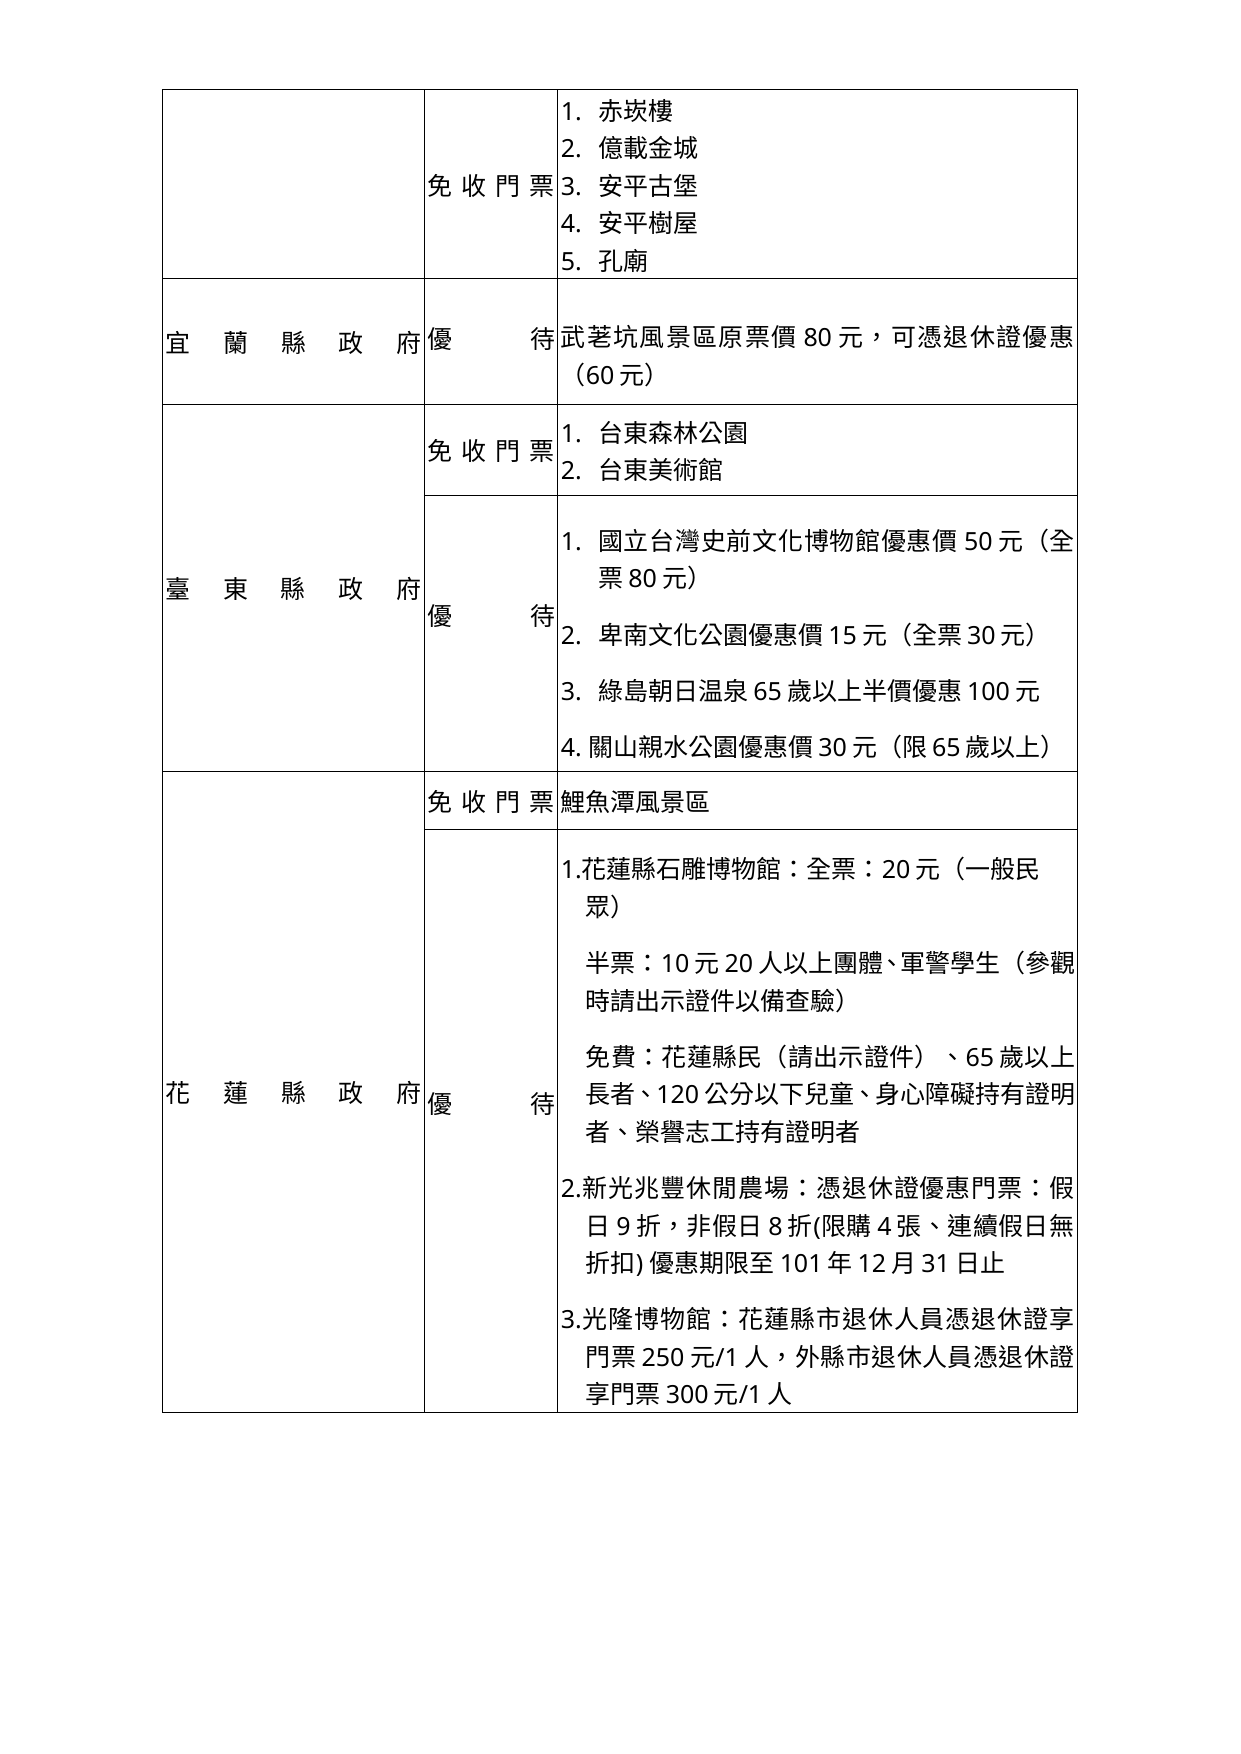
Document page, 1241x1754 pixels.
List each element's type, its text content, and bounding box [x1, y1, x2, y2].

table_cell 台南市政府 [163, 90, 424, 278]
table_cell 免收門票 [425, 405, 557, 495]
table_cell 武荖坑風景區原票價80元，可憑退休證優惠（60元） [558, 279, 1077, 404]
table_cell 優待 [425, 496, 557, 771]
table_cell 赤崁樓 億載金城 安平古堡 安平樹屋 孔廟 [558, 90, 1077, 278]
table_cell 優待 [425, 279, 557, 404]
table_cell 免收門票 [425, 772, 557, 829]
table_cell 國立台灣史前文化博物館優惠價50元（全票80元） 卑南文化公園優惠價15元（全票30元） 綠島朝日温泉65歲以上半價優惠100元 4. 關山親水公園優惠價30元（限65歲以上） [558, 496, 1077, 771]
table_cell 鯉魚潭風景區 [558, 772, 1077, 829]
table_cell 台東森林公園 台東美術館 [558, 405, 1077, 495]
table_cell 1.花蓮縣石雕博物館：全票：20元（一般民眾） 半票：10元20人以上團體、軍警學生（參觀時請出示證件以備查驗） 免費：花蓮縣民（請出示證件）、65歲以上長者、120公分以下兒童、身心障礙持有證明者、榮譽志工持有證明者 2.新光兆豐休閒農場：憑退休證優惠門票：假日9折，非假日8折(限購4張、連續假日無折扣) 優惠期限至101年12月31日止 3.光隆博物館：花蓮縣市退休人員憑退休證享門票250元/1人，外縣市退休人員憑退休證享門票300元/1人 [558, 830, 1077, 1412]
table_cell 花蓮縣政府 [163, 772, 424, 1412]
table_cell 宜蘭縣政府 [163, 279, 424, 404]
table_cell 優待 [425, 830, 557, 1412]
table_cell 臺東縣政府 [163, 405, 424, 771]
table_cell 免收門票 [425, 90, 557, 278]
